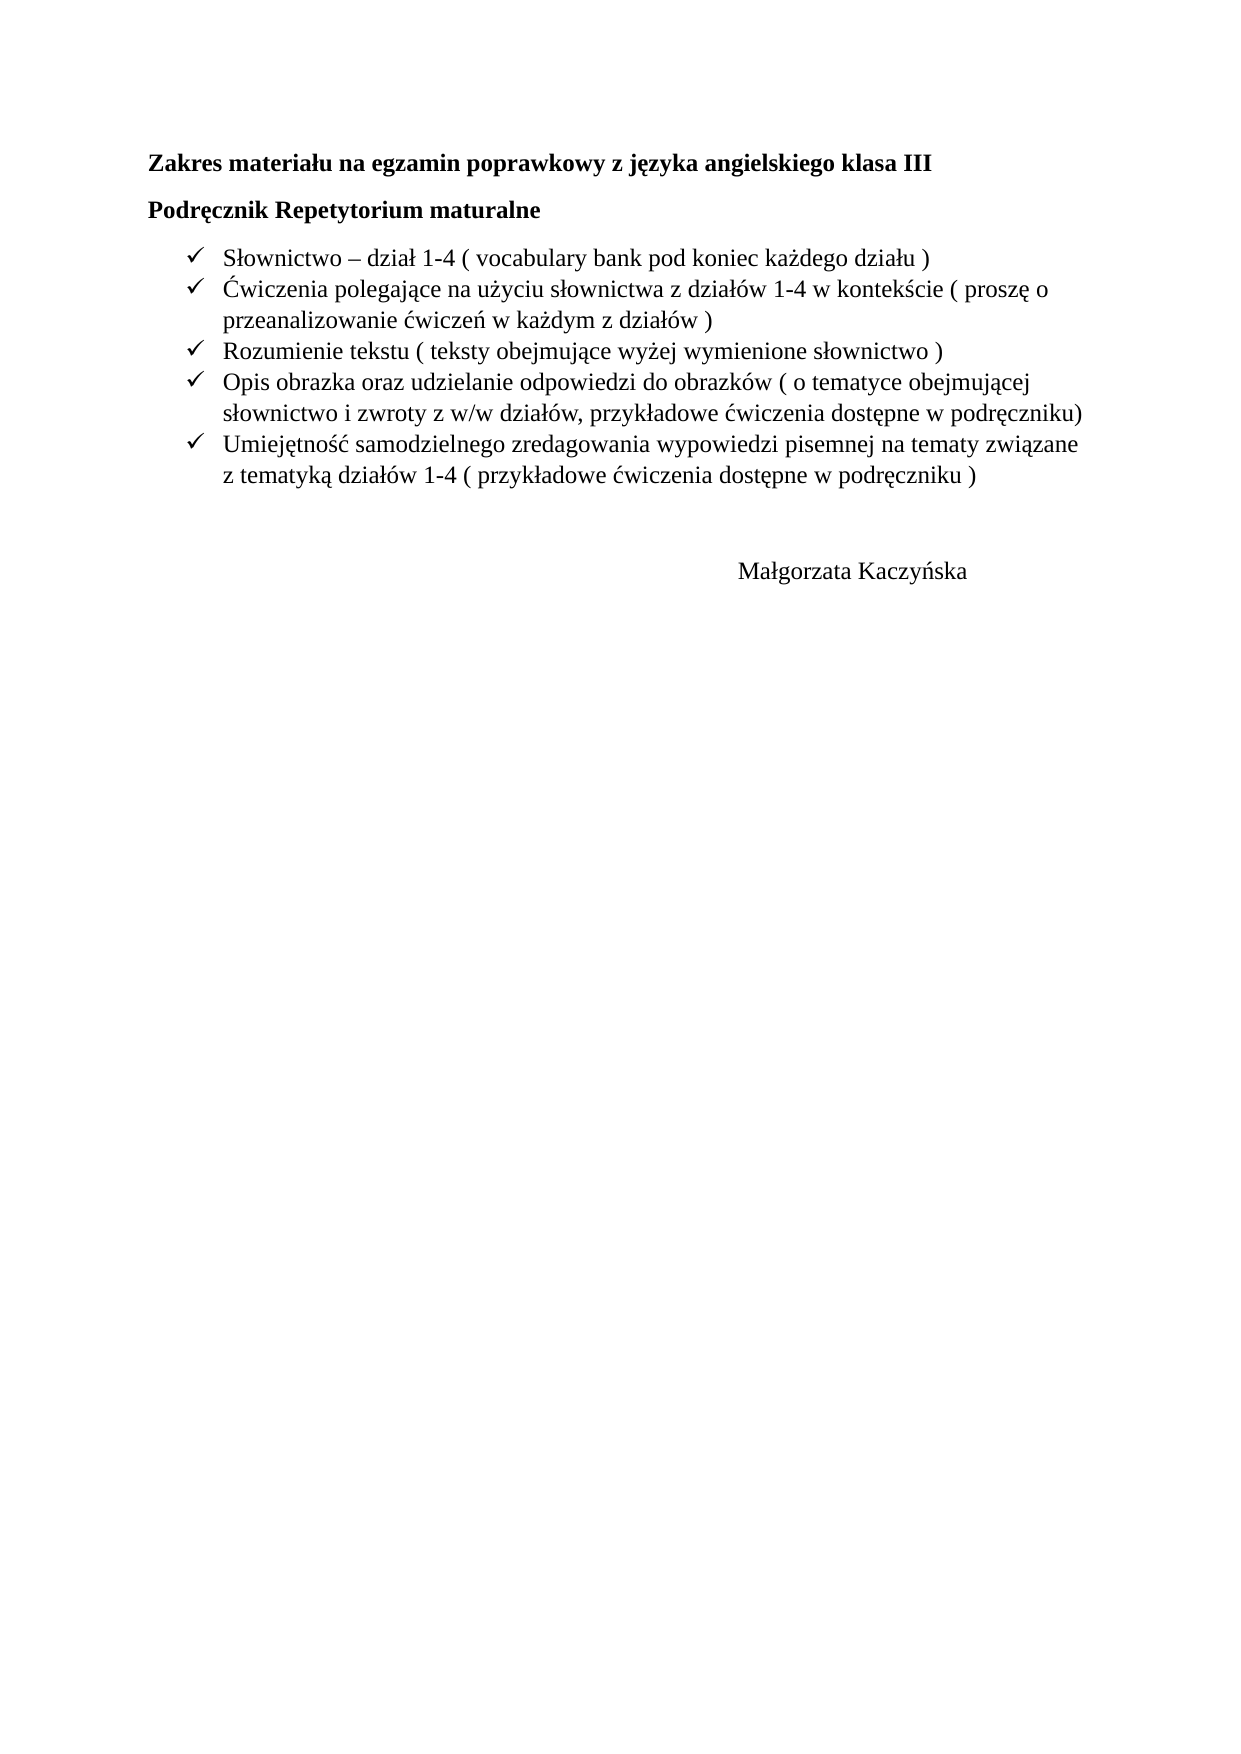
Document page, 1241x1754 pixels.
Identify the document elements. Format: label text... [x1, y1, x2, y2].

text Zakres materiału na egzamin poprawkowy z języka angielskiego klasa III [148, 148, 1093, 176]
list Rozumienie tekstu ( teksty obejmujące wyżej wymienione słownictwo ) [185, 336, 1093, 365]
list Opis obrazka oraz udzielanie odpowiedzi do obrazków ( o tematyce obejmującej słownictwo i zwroty z w/w działów, przykładowe ćwiczenia dostępne w podręczniku) [185, 367, 1093, 427]
text Małgorzata Kaczyńska [738, 556, 1093, 584]
list Słownictwo – dział 1-4 ( vocabulary bank pod koniec każdego działu ) [185, 243, 1093, 272]
text Podręcznik Repetytorium maturalne [148, 195, 1093, 224]
list Ćwiczenia polegające na użyciu słownictwa z działów 1-4 w kontekście ( proszę o przeanalizowanie ćwiczeń w każdym z działów ) [185, 274, 1093, 334]
list Umiejętność samodzielnego zredagowania wypowiedzi pisemnej na tematy związane z tematyką działów 1-4 ( przykładowe ćwiczenia dostępne w podręczniku ) [185, 429, 1093, 489]
